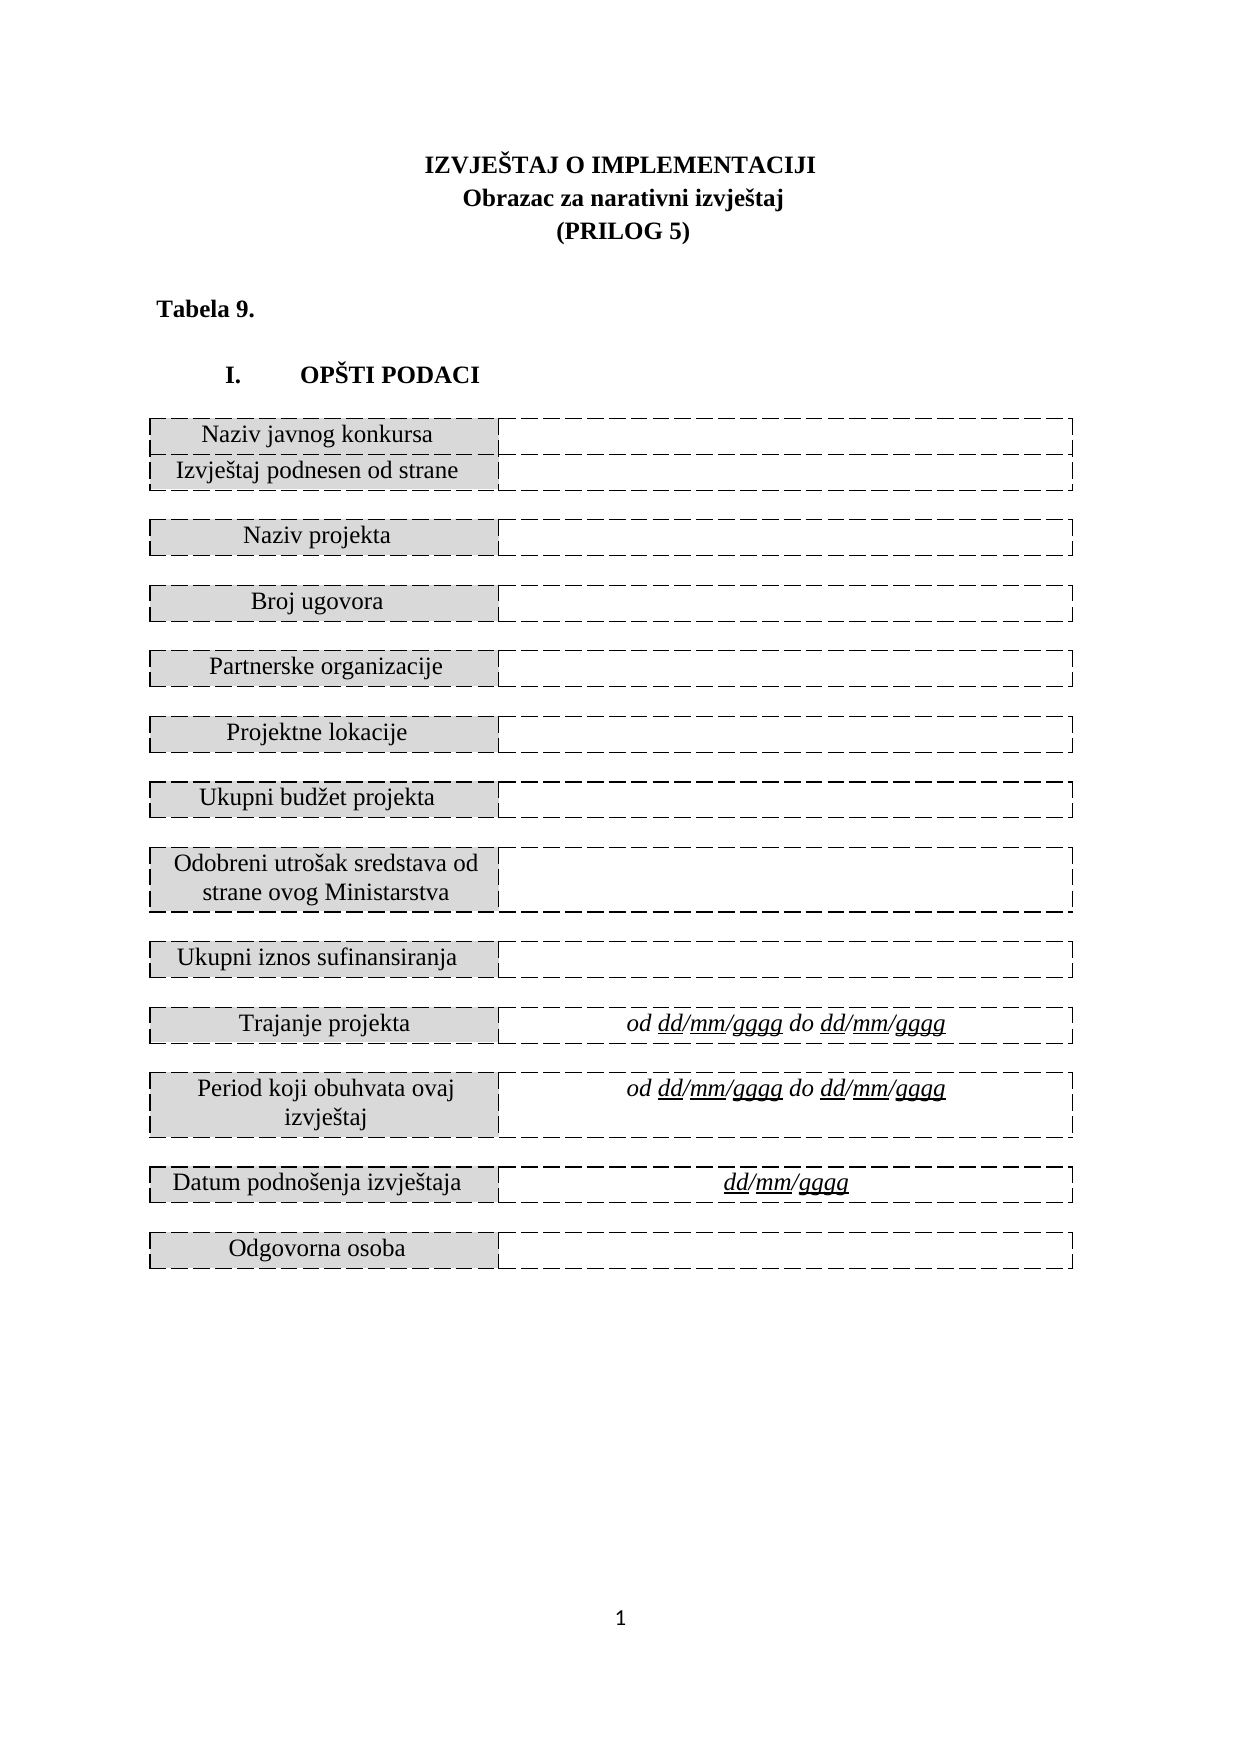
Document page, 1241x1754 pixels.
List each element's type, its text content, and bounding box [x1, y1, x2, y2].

table_header Odobreni utrošak sredstava od strane ovog Ministarstva [150, 847, 499, 911]
table_header [499, 847, 1072, 911]
table_header od dd/mm/gggg do dd/mm/gggg [499, 1072, 1072, 1137]
table_header Datum podnošenja izvještaja [150, 1166, 499, 1202]
text izvješTAJ O IMPLEMENTACIJI [150, 150, 1090, 179]
table_header Naziv javnog konkursa [150, 418, 499, 454]
text Obrazac za narativni izvještaj [156, 183, 1090, 212]
table_header [499, 585, 1072, 621]
table_header Projektne lokacije [150, 716, 499, 752]
table_cell Izvještaj podnesen od strane [150, 454, 499, 489]
table_header Odgovorna osoba [150, 1232, 499, 1268]
table_header Naziv projekta [150, 519, 499, 555]
text Tabela 9. [156, 294, 1090, 323]
table_header [499, 1232, 1072, 1268]
table_header [499, 418, 1072, 454]
list OPŠTI PODACI [225, 361, 1090, 389]
table_header Ukupni iznos sufinansiranja [150, 941, 499, 977]
table_header [499, 781, 1072, 817]
table_header Ukupni budžet projekta [150, 781, 499, 817]
table_header Trajanje projekta [150, 1007, 499, 1042]
table_header dd/mm/gggg [499, 1166, 1072, 1202]
table_header od dd/mm/gggg do dd/mm/gggg [499, 1007, 1072, 1042]
table_header [499, 941, 1072, 977]
text (PRILOG 5) [156, 216, 1090, 245]
table_header Broj ugovora [150, 585, 499, 621]
table_header Partnerske organizacije [150, 650, 499, 686]
table_header Period koji obuhvata ovaj izvještaj [150, 1072, 499, 1137]
table_header [499, 716, 1072, 752]
table_header [499, 650, 1072, 686]
table_header [499, 519, 1072, 555]
table_cell [499, 454, 1072, 489]
